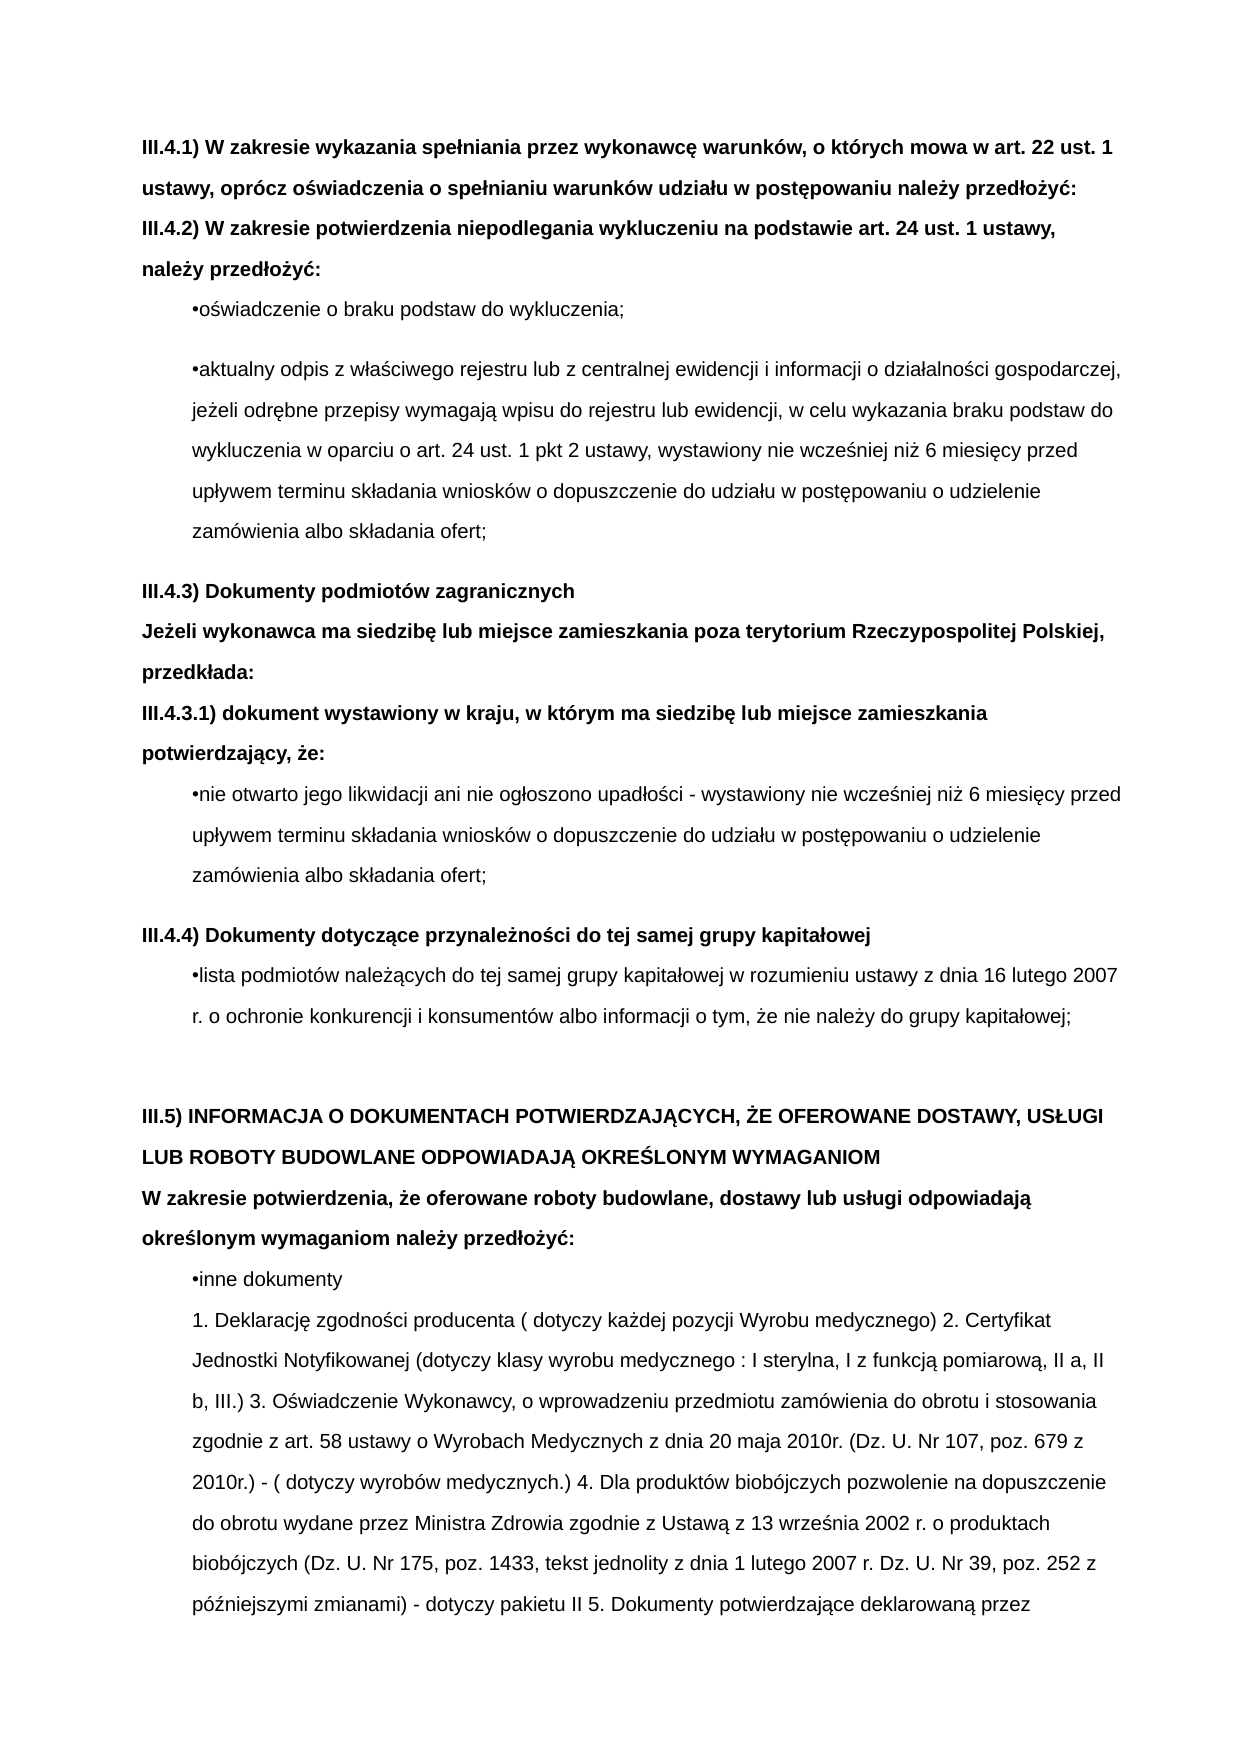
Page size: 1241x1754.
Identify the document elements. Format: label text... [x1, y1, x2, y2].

list oświadczenie o braku podstaw do wykluczenia; [118, 281, 1122, 321]
text III.4.4) Dokumenty dotyczące przynależności do tej samej grupy kapitałowej [142, 906, 1122, 946]
text III.4.3) Dokumenty podmiotów zagranicznych [142, 562, 1122, 602]
list nie otwarto jego likwidacji ani nie ogłoszono upadłości - wystawiony nie wcześniej niż 6 miesięcy przed upływem terminu składania wniosków o dopuszczenie do udziału w postępowaniu o udzielenie zamówienia albo składania ofert; [118, 765, 1122, 887]
text W zakresie potwierdzenia, że oferowane roboty budowlane, dostawy lub usługi odpowiadają określonym wymaganiom należy przedłożyć: [142, 1169, 1122, 1250]
list lista podmiotów należących do tej samej grupy kapitałowej w rozumieniu ustawy z dnia 16 lutego 2007 r. o ochronie konkurencji i konsumentów albo informacji o tym, że nie należy do grupy kapitałowej; [118, 946, 1122, 1027]
text Jeżeli wykonawca ma siedzibę lub miejsce zamieszkania poza terytorium Rzeczypospolitej Polskiej, przedkłada: [142, 602, 1122, 684]
text III.4.1) W zakresie wykazania spełniania przez wykonawcę warunków, o których mowa w art. 22 ust. 1 ustawy, oprócz oświadczenia o spełnianiu warunków udziału w postępowaniu należy przedłożyć: [142, 118, 1122, 199]
list aktualny odpis z właściwego rejestru lub z centralnej ewidencji i informacji o działalności gospodarczej, jeżeli odrębne przepisy wymagają wpisu do rejestru lub ewidencji, w celu wykazania braku podstaw do wykluczenia w oparciu o art. 24 ust. 1 pkt 2 ustawy, wystawiony nie wcześniej niż 6 miesięcy przed upływem terminu składania wniosków o dopuszczenie do udziału w postępowaniu o udzielenie zamówienia albo składania ofert; [118, 340, 1122, 543]
text III.4.3.1) dokument wystawiony w kraju, w którym ma siedzibę lub miejsce zamieszkania potwierdzający, że: [142, 684, 1122, 765]
text III.5) INFORMACJA O DOKUMENTACH POTWIERDZAJĄCYCH, ŻE OFEROWANE DOSTAWY, USŁUGI LUB ROBOTY BUDOWLANE ODPOWIADAJĄ OKREŚLONYM WYMAGANIOM [142, 1087, 1122, 1169]
list 1. Deklarację zgodności producenta ( dotyczy każdej pozycji Wyrobu medycznego) 2. Certyfikat Jednostki Notyfikowanej (dotyczy klasy wyrobu medycznego : I sterylna, I z funkcją pomiarową, II a, II b, III.) 3. Oświadczenie Wykonawcy, o wprowadzeniu przedmiotu zamówienia do obrotu i stosowania zgodnie z art. 58 ustawy o Wyrobach Medycznych z dnia 20 maja 2010r. (Dz. U. Nr 107, poz. 679 z 2010r.) - ( dotyczy wyrobów medycznych.) 4. Dla produktów biobójczych pozwolenie na dopuszczenie do obrotu wydane przez Ministra Zdrowia zgodnie z Ustawą z 13 września 2002 r. o produktach biobójczych (Dz. U. Nr 175, poz. 1433, tekst jednolity z dnia 1 lutego 2007 r. Dz. U. Nr 39, poz. 252 z późniejszymi zmianami) - dotyczy pakietu II 5. Dokumenty potwierdzające deklarowaną przez [118, 1291, 1122, 1616]
list inne dokumenty [118, 1250, 1122, 1291]
text III.4.2) W zakresie potwierdzenia niepodlegania wykluczeniu na podstawie art. 24 ust. 1 ustawy, należy przedłożyć: [142, 199, 1122, 281]
